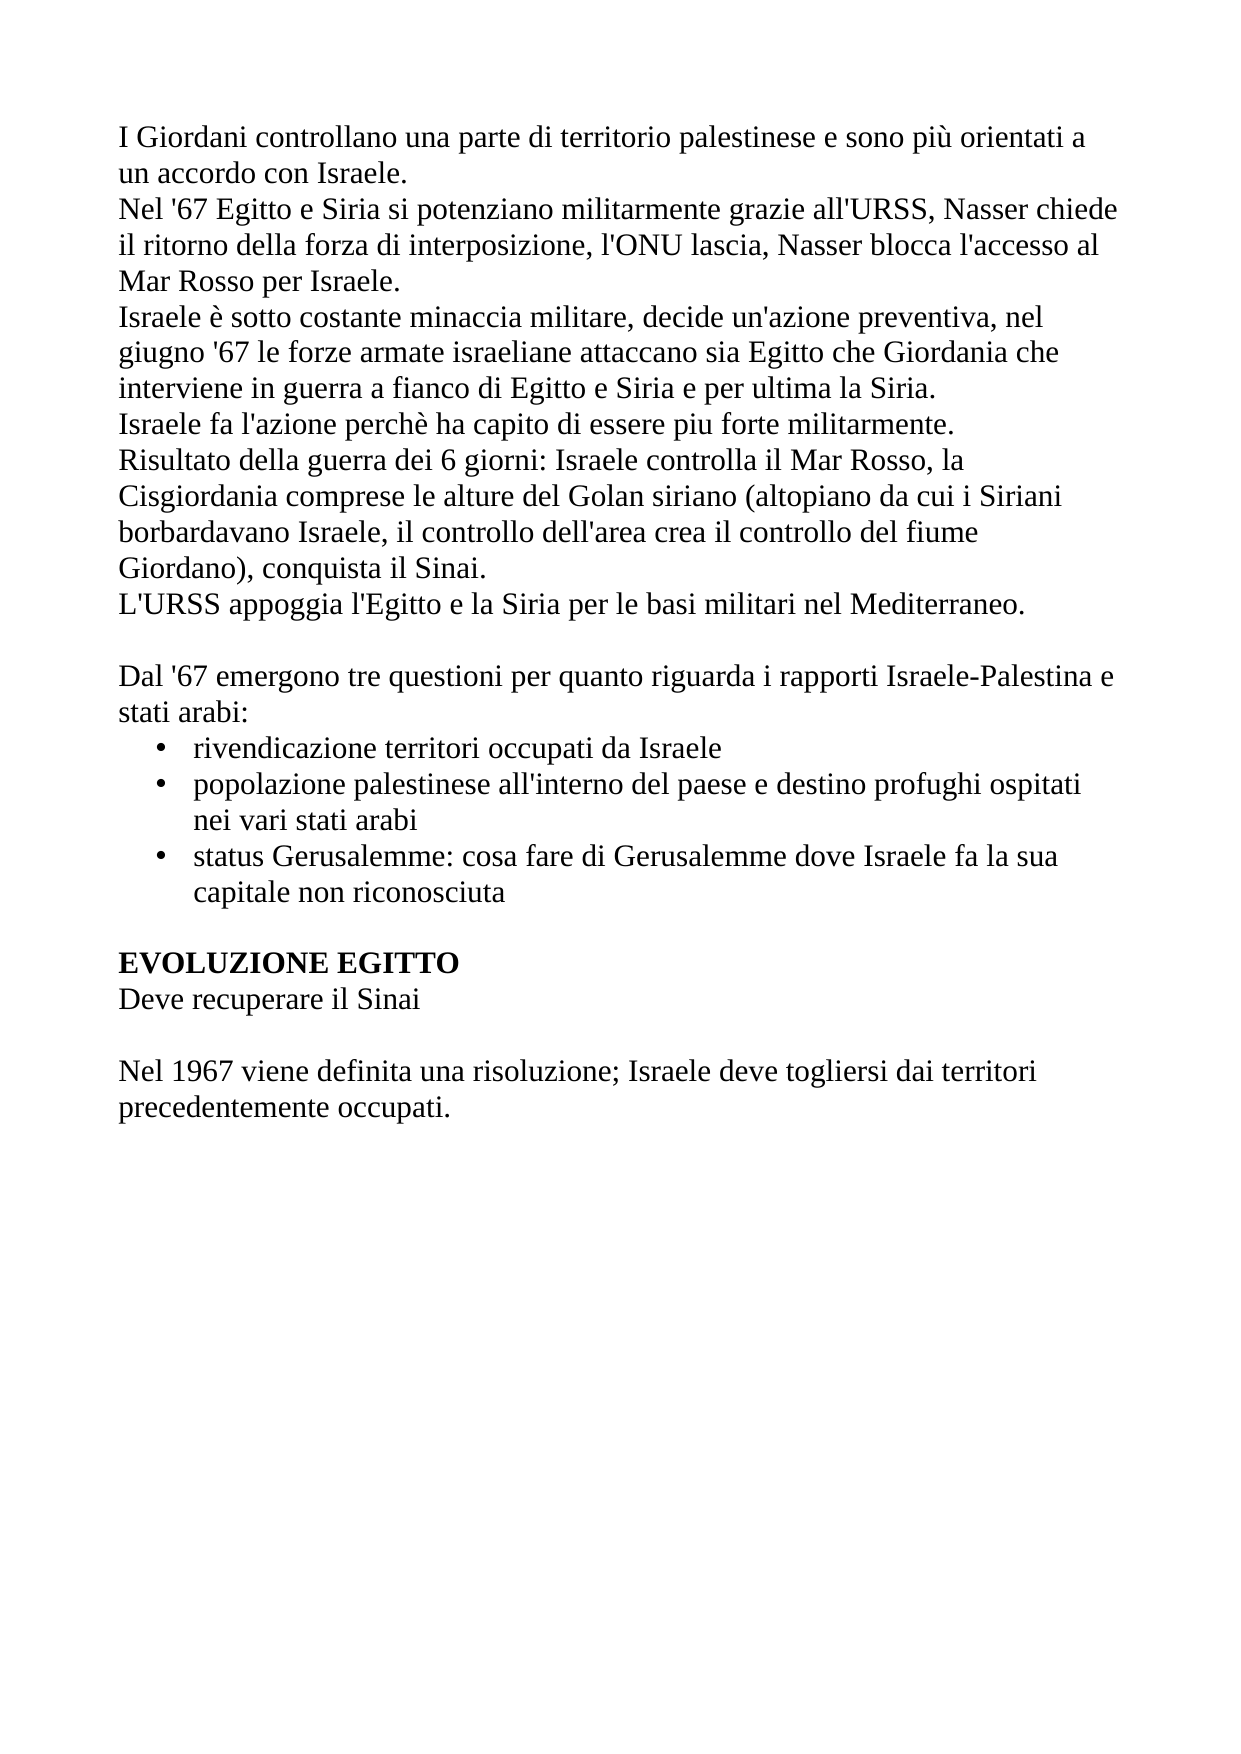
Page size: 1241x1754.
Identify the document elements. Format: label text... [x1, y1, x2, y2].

text L'URSS appoggia l'Egitto e la Siria per le basi militari nel Mediterraneo. [118, 585, 1122, 621]
text Israele fa l'azione perchè ha capito di essere piu forte militarmente. [118, 406, 1122, 442]
list status Gerusalemme: cosa fare di Gerusalemme dove Israele fa la sua capitale non riconosciuta [156, 837, 1122, 909]
text EVOLUZIONE EGITTO [118, 945, 1122, 981]
text Deve recuperare il Sinai [118, 981, 1122, 1017]
text I Giordani controllano una parte di territorio palestinese e sono più orientati a un accordo con Israele. [118, 118, 1122, 190]
text Dal '67 emergono tre questioni per quanto riguarda i rapporti Israele-Palestina e stati arabi: [118, 657, 1122, 729]
text Risultato della guerra dei 6 giorni: Israele controlla il Mar Rosso, la Cisgiordania comprese le alture del Golan siriano (altopiano da cui i Siriani borbardavano Israele, il controllo dell'area crea il controllo del fiume Giordano), conquista il Sinai. [118, 442, 1122, 585]
text Nel '67 Egitto e Siria si potenziano militarmente grazie all'URSS, Nasser chiede il ritorno della forza di interposizione, l'ONU lascia, Nasser blocca l'accesso al Mar Rosso per Israele. [118, 190, 1122, 298]
list popolazione palestinese all'interno del paese e destino profughi ospitati nei vari stati arabi [156, 765, 1122, 837]
text Israele è sotto costante minaccia militare, decide un'azione preventiva, nel giugno '67 le forze armate israeliane attaccano sia Egitto che Giordania che interviene in guerra a fianco di Egitto e Siria e per ultima la Siria. [118, 298, 1122, 406]
list rivendicazione territori occupati da Israele [156, 729, 1122, 765]
text Nel 1967 viene definita una risoluzione; Israele deve togliersi dai territori precedentemente occupati. [118, 1052, 1122, 1124]
